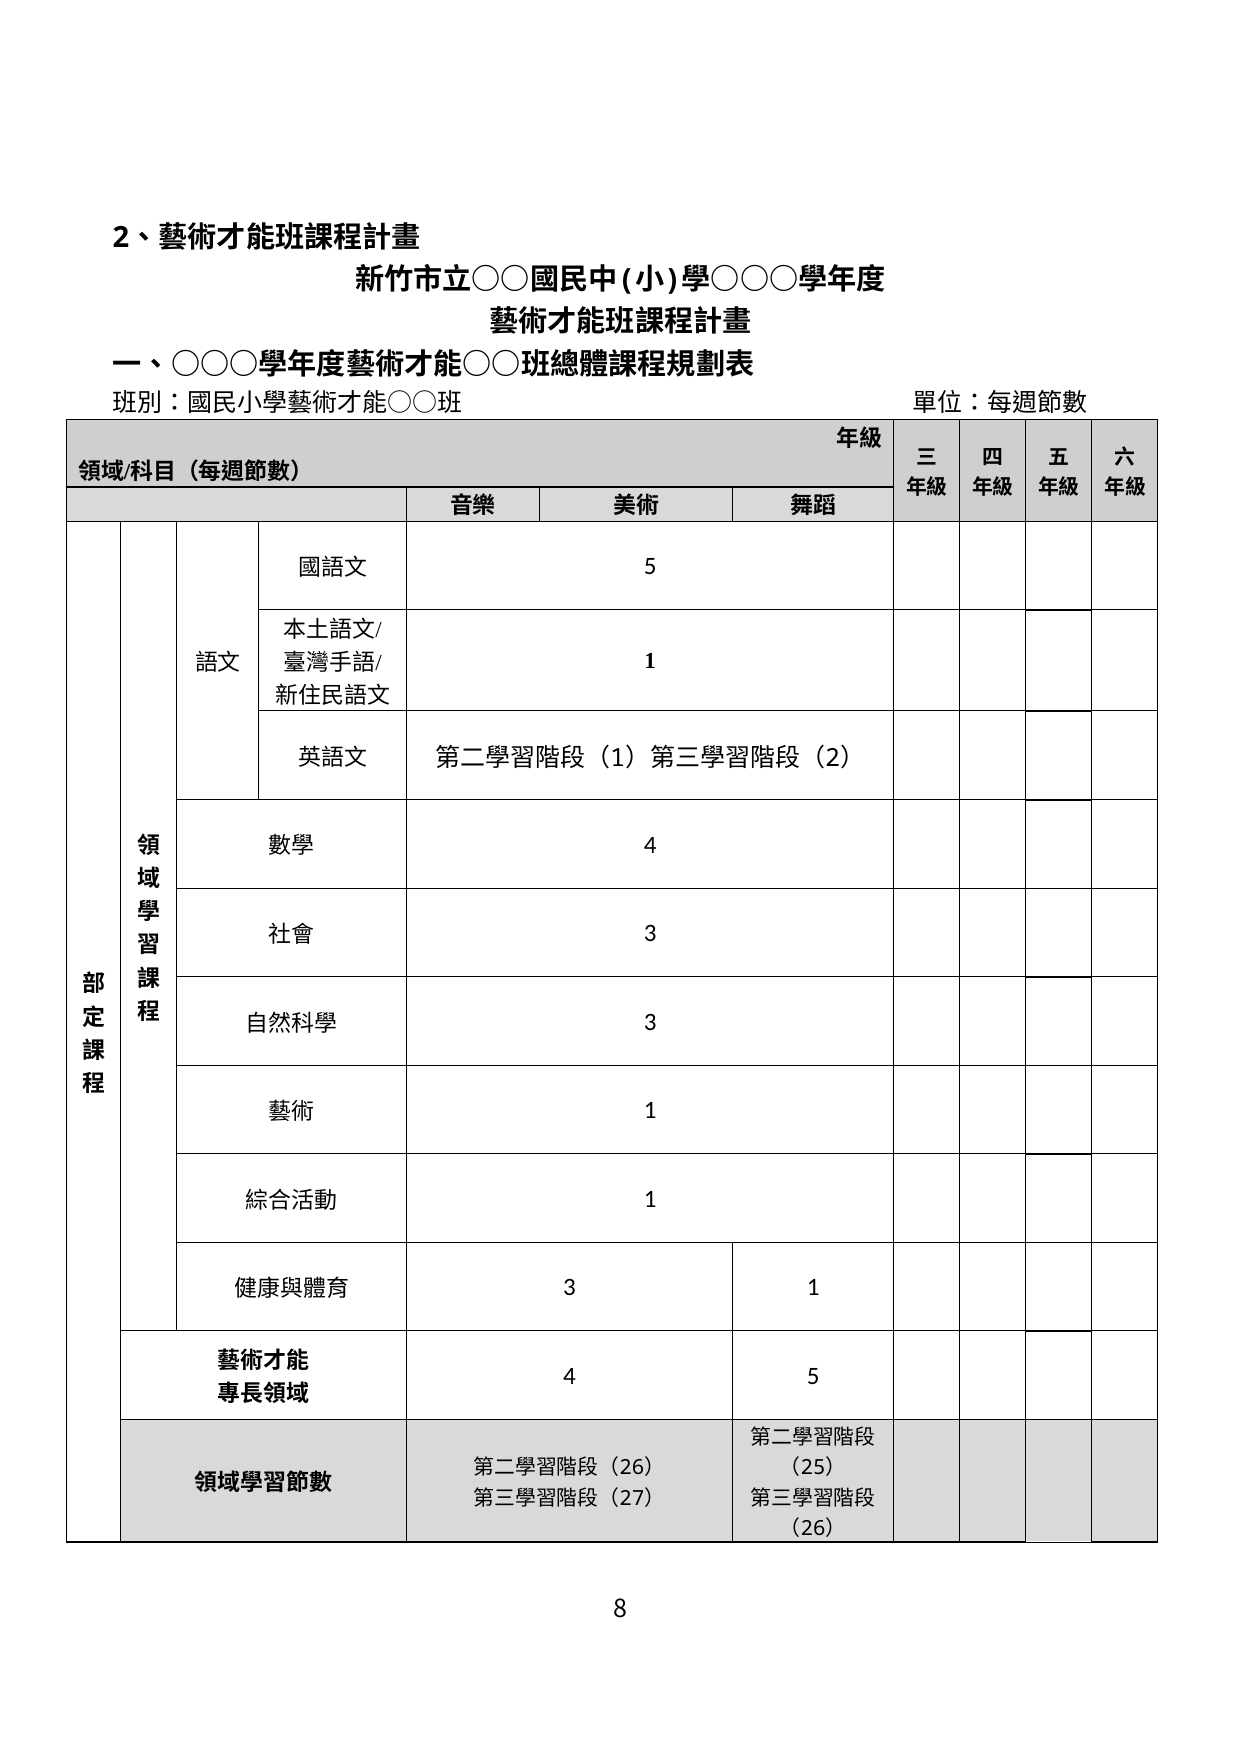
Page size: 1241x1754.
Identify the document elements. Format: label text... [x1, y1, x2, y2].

table_cell [1092, 610, 1157, 710]
table_cell 領域學習節數 [121, 1420, 406, 1541]
table_cell [67, 488, 406, 521]
table_cell 國語文 [259, 522, 406, 609]
table_header 三 年級 [894, 420, 959, 521]
text 藝術才能班課程計畫 [112, 298, 1128, 340]
table_cell [960, 1243, 1025, 1330]
table_cell 自然科學 [177, 977, 406, 1064]
table_cell [894, 711, 959, 799]
table_cell 3 [407, 889, 893, 976]
table_cell [1092, 711, 1157, 799]
table_cell 藝術才能 專長領域 [121, 1331, 406, 1419]
table_cell [1026, 1420, 1091, 1541]
table_cell [1092, 889, 1157, 976]
table_cell [960, 977, 1025, 1064]
table_header 五 年級 [1026, 420, 1091, 521]
text 班別：國民小學藝術才能○○班 單位：每週節數 [112, 383, 1145, 419]
table_cell 社會 [177, 889, 406, 976]
table_cell [1092, 1331, 1157, 1419]
table_cell [894, 610, 959, 710]
table_cell 美術 [540, 488, 732, 521]
table_header 四 年級 [960, 420, 1025, 521]
table_cell [1092, 1154, 1157, 1242]
table_cell 英語文 [259, 711, 406, 799]
table_cell 第二學習階段（25） 第三學習階段（26） [733, 1420, 893, 1541]
table_cell 第二學習階段（26） 第三學習階段（27） [407, 1420, 732, 1541]
text 新竹市立○○國民中(小)學○○○學年度 [112, 256, 1128, 298]
table_cell 綜合活動 [177, 1154, 406, 1242]
table_cell 3 [407, 977, 893, 1064]
table_cell [1026, 801, 1091, 887]
table_cell 藝術 [177, 1066, 406, 1153]
table_cell 數學 [177, 800, 406, 887]
table_cell [894, 1154, 959, 1242]
table_cell [894, 889, 959, 976]
table_cell [894, 800, 959, 887]
table_cell [960, 1154, 1025, 1242]
table_cell 1 [407, 1154, 893, 1242]
table_header 年級 領域/科目（每週節數） [67, 420, 893, 486]
table_cell 健康與體育 [177, 1243, 406, 1330]
table_cell [1026, 1243, 1091, 1330]
text 一、○○○學年度藝術才能○○班總體課程規劃表 [112, 340, 1128, 383]
table_cell [1092, 800, 1157, 887]
table_cell 領 域 學 習 課 程 [121, 522, 176, 1330]
table_cell 音樂 [407, 488, 539, 521]
table_cell [960, 1420, 1025, 1541]
table_cell 4 [407, 800, 893, 887]
table_cell 第二學習階段（1）第三學習階段（2） [407, 711, 893, 799]
table_cell 3 [407, 1243, 732, 1330]
table_cell [960, 522, 1025, 609]
table_cell [1026, 522, 1091, 609]
table_cell [894, 1420, 959, 1541]
table_cell 本土語文/ 臺灣手語/ 新住民語文 [259, 610, 406, 710]
table_cell [894, 1331, 959, 1419]
table_cell 5 [407, 522, 893, 609]
table_cell [960, 610, 1025, 710]
table_cell 舞蹈 [733, 488, 893, 521]
table_cell [1026, 889, 1091, 976]
table_cell 1 [733, 1243, 893, 1330]
table_cell [960, 1331, 1025, 1419]
table_cell [960, 800, 1025, 887]
table_cell [960, 1066, 1025, 1153]
table_cell 5 [733, 1331, 893, 1419]
table_cell 部 定 課 程 [67, 522, 120, 1541]
table_cell [894, 1066, 959, 1153]
table_cell [960, 711, 1025, 799]
table_cell [1092, 1420, 1157, 1541]
table_cell [1092, 1243, 1157, 1330]
list 藝術才能班課程計畫 [112, 213, 1128, 256]
table_cell [1026, 712, 1091, 799]
table_cell [1026, 611, 1091, 710]
table_cell [1026, 1332, 1091, 1419]
table_cell [1092, 977, 1157, 1064]
table_cell [894, 977, 959, 1064]
table_cell 1 [407, 1066, 893, 1153]
table_cell [894, 1243, 959, 1330]
table_cell [960, 889, 1025, 976]
table_cell [1026, 1155, 1091, 1242]
table_cell [894, 522, 959, 609]
table_cell 4 [407, 1331, 732, 1419]
table_cell [1092, 522, 1157, 609]
table_cell 1 [407, 610, 893, 710]
table_cell [1026, 1066, 1091, 1153]
table_cell [1092, 1066, 1157, 1153]
table_cell 語文 [177, 522, 258, 799]
table_cell [1026, 978, 1091, 1064]
table_header 六 年級 [1092, 420, 1157, 521]
